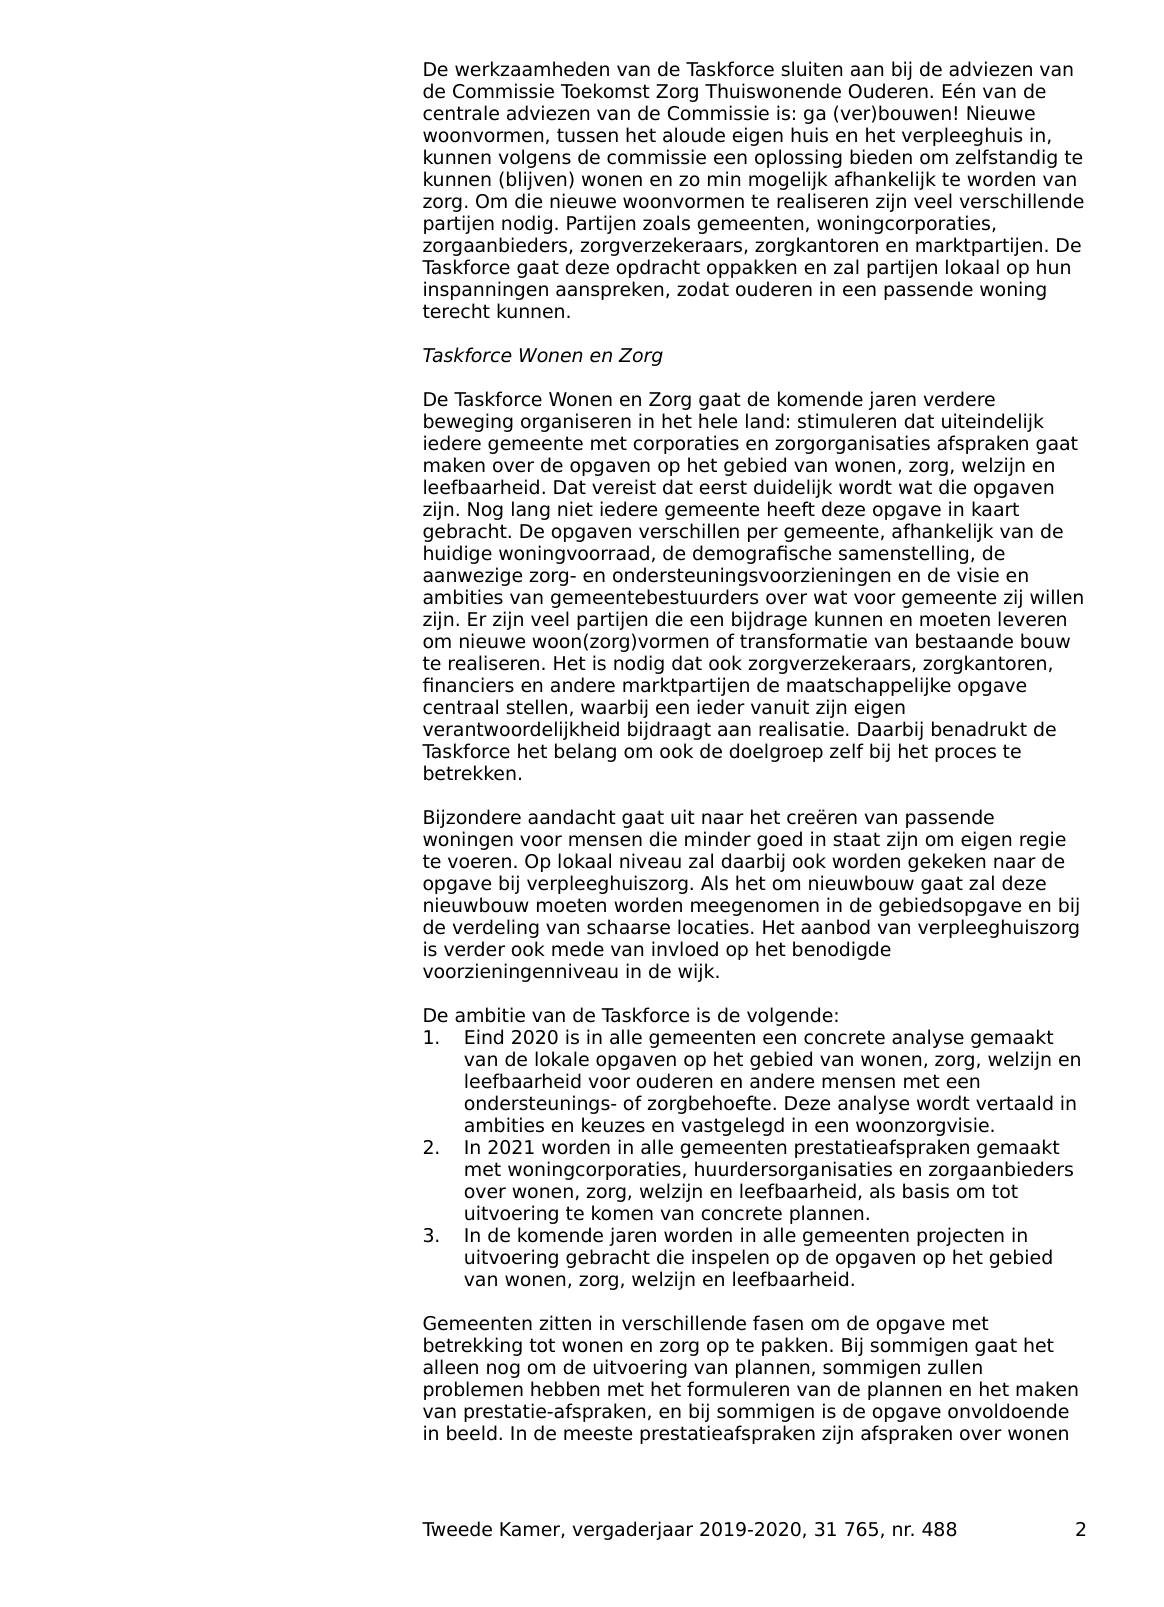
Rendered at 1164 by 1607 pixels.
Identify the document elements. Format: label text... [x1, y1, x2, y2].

text Gemeenten zitten in verschillende fasen om de opgave met betrekking tot wonen en zorg op te pakken. Bij sommigen gaat het alleen nog om de uitvoering van plannen, sommigen zullen problemen hebben met het formuleren van de plannen en het maken van prestatie-afspraken, en bij sommigen is de opgave onvoldoende in beeld. In de meeste prestatieafspraken zijn afspraken over wonen [422, 1313, 1087, 1445]
text 1. Eind 2020 is in alle gemeenten een concrete analyse gemaakt van de lokale opgaven op het gebied van wonen, zorg, welzijn en leefbaarheid voor ouderen en andere mensen met een ondersteunings- of zorgbehoefte. Deze analyse wordt vertaald in ambities en keuzes en vastgelegd in een woonzorgvisie. [422, 1027, 1087, 1137]
subtitle Taskforce Wonen en Zorg [422, 345, 1087, 367]
text Bijzondere aandacht gaat uit naar het creëren van passende woningen voor mensen die minder goed in staat zijn om eigen regie te voeren. Op lokaal niveau zal daarbij ook worden gekeken naar de opgave bij verpleeghuiszorg. Als het om nieuwbouw gaat zal deze nieuwbouw moeten worden meegenomen in de gebiedsopgave en bij de verdeling van schaarse locaties. Het aanbod van verpleeghuiszorg is verder ook mede van invloed op het benodigde voorzieningenniveau in de wijk. [422, 807, 1087, 983]
text 2. In 2021 worden in alle gemeenten prestatieafspraken gemaakt met woningcorporaties, huurdersorganisaties en zorgaanbieders over wonen, zorg, welzijn en leefbaarheid, als basis om tot uitvoering te komen van concrete plannen. [422, 1137, 1087, 1225]
text De Taskforce Wonen en Zorg gaat de komende jaren verdere beweging organiseren in het hele land: stimuleren dat uiteindelijk iedere gemeente met corporaties en zorgorganisaties afspraken gaat maken over de opgaven op het gebied van wonen, zorg, welzijn en leefbaarheid. Dat vereist dat eerst duidelijk wordt wat die opgaven zijn. Nog lang niet iedere gemeente heeft deze opgave in kaart gebracht. De opgaven verschillen per gemeente, afhankelijk van de huidige woningvoorraad, de demografische samenstelling, de aanwezige zorg- en ondersteuningsvoorzieningen en de visie en ambities van gemeentebestuurders over wat voor gemeente zij willen zijn. Er zijn veel partijen die een bijdrage kunnen en moeten leveren om nieuwe woon(zorg)vormen of transformatie van bestaande bouw te realiseren. Het is nodig dat ook zorgverzekeraars, zorgkantoren, financiers en andere marktpartijen de maatschappelijke opgave centraal stellen, waarbij een ieder vanuit zijn eigen verantwoordelijkheid bijdraagt aan realisatie. Daarbij benadrukt de Taskforce het belang om ook de doelgroep zelf bij het proces te betrekken. [422, 389, 1087, 785]
text 3. In de komende jaren worden in alle gemeenten projecten in uitvoering gebracht die inspelen op de opgaven op het gebied van wonen, zorg, welzijn en leefbaarheid. [422, 1225, 1087, 1291]
text De ambitie van de Taskforce is de volgende: [422, 1005, 1087, 1027]
text De werkzaamheden van de Taskforce sluiten aan bij de adviezen van de Commissie Toekomst Zorg Thuiswonende Ouderen. Eén van de centrale adviezen van de Commissie is: ga (ver)bouwen! Nieuwe woonvormen, tussen het aloude eigen huis en het verpleeghuis in, kunnen volgens de commissie een oplossing bieden om zelfstandig te kunnen (blijven) wonen en zo min mogelijk afhankelijk te worden van zorg. Om die nieuwe woonvormen te realiseren zijn veel verschillende partijen nodig. Partijen zoals gemeenten, woningcorporaties, zorgaanbieders, zorgverzekeraars, zorgkantoren en marktpartijen. De Taskforce gaat deze opdracht oppakken en zal partijen lokaal op hun inspanningen aanspreken, zodat ouderen in een passende woning terecht kunnen. [422, 59, 1087, 323]
